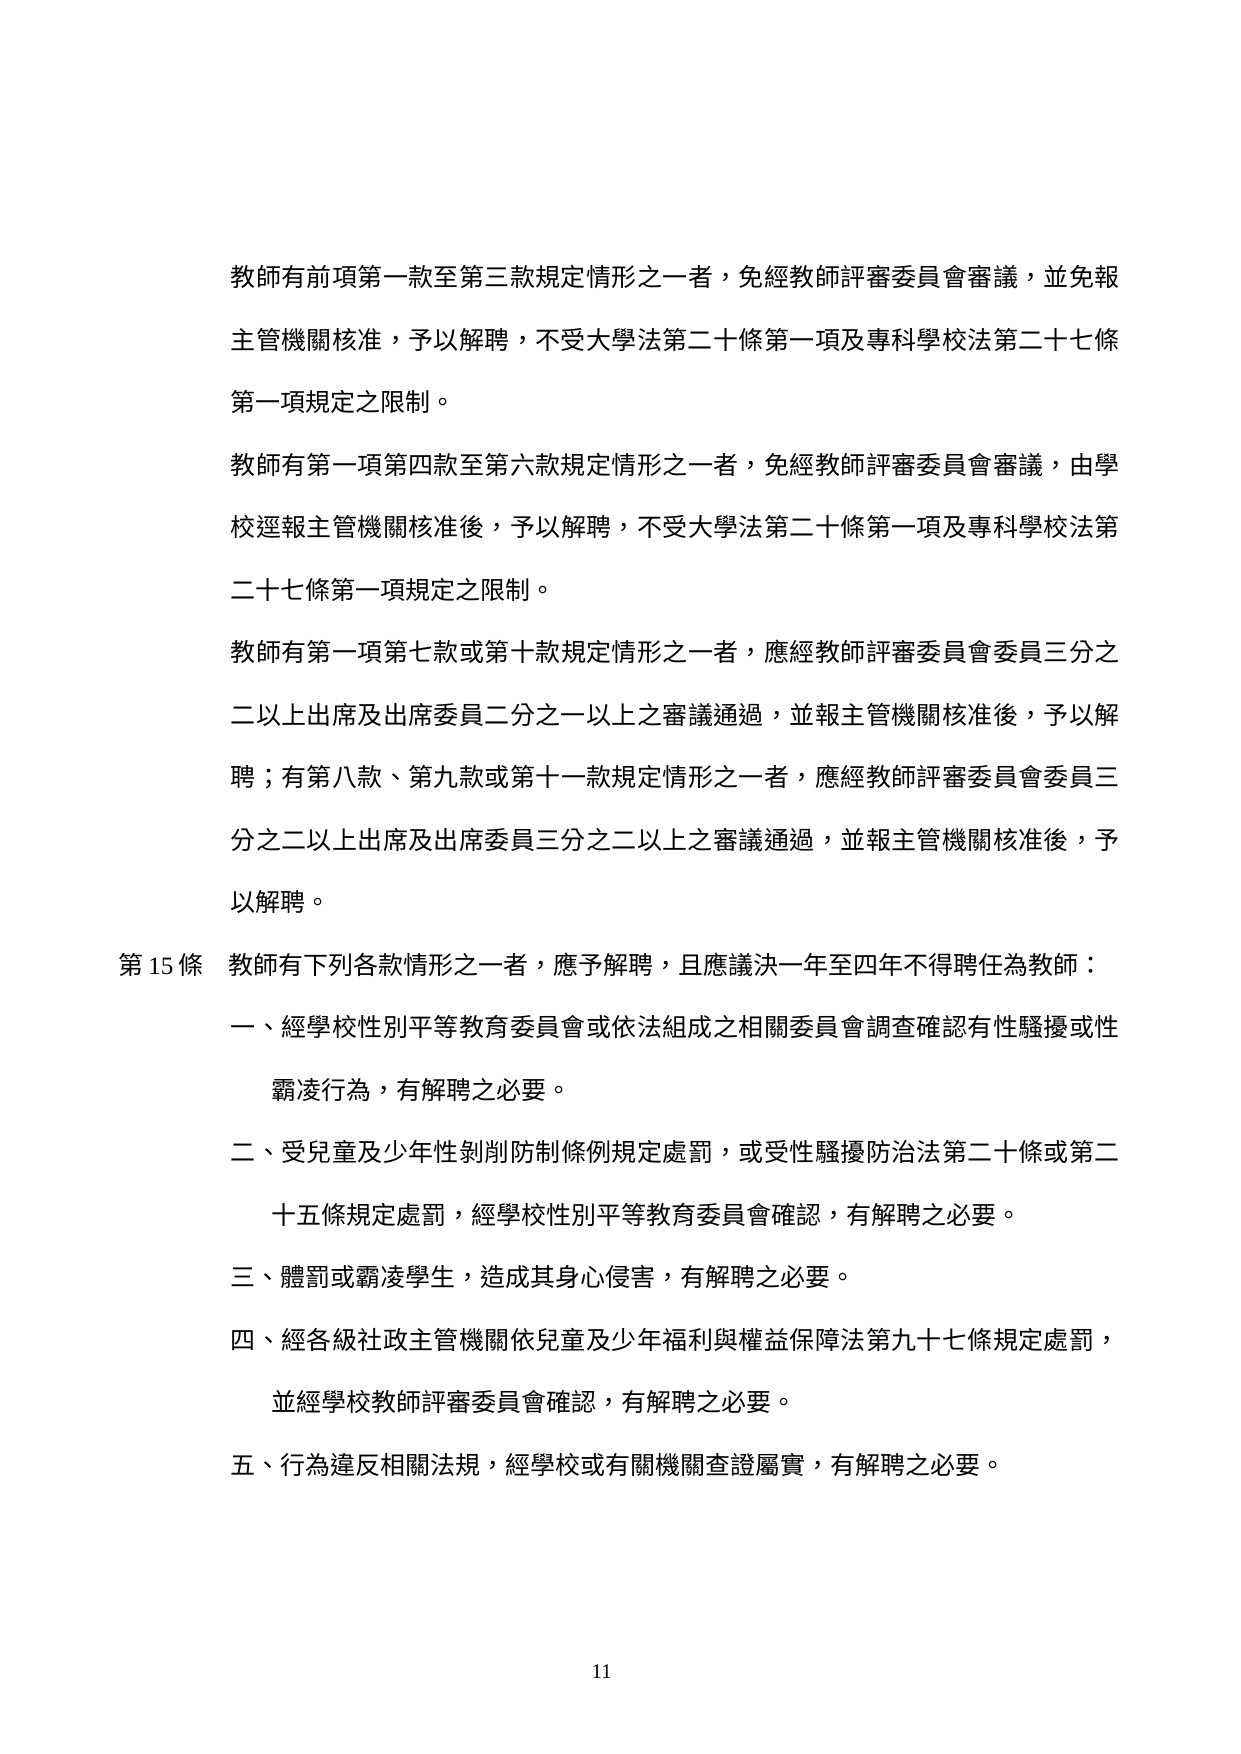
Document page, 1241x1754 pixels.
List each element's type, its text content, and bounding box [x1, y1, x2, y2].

text 一、經學校性別平等教育委員會或依法組成之相關委員會調查確認有性騷擾或性霸凌行為，有解聘之必要。 [230, 984, 1122, 1109]
text 第15條 教師有下列各款情形之一者，應予解聘，且應議決一年至四年不得聘任為教師： [118, 922, 1122, 984]
text 五、行為違反相關法規，經學校或有關機關查證屬實，有解聘之必要。 [230, 1422, 1122, 1484]
text 二、受兒童及少年性剝削防制條例規定處罰，或受性騷擾防治法第二十條或第二十五條規定處罰，經學校性別平等教育委員會確認，有解聘之必要。 [230, 1109, 1122, 1234]
text 教師有第一項第四款至第六款規定情形之一者，免經教師評審委員會審議，由學校逕報主管機關核准後，予以解聘，不受大學法第二十條第一項及專科學校法第二十七條第一項規定之限制。 [230, 422, 1122, 609]
text 教師有前項第一款至第三款規定情形之一者，免經教師評審委員會審議，並免報主管機關核准，予以解聘，不受大學法第二十條第一項及專科學校法第二十七條第一項規定之限制。 [230, 234, 1122, 422]
text 三、體罰或霸凌學生，造成其身心侵害，有解聘之必要。 [230, 1234, 1122, 1297]
text 教師有第一項第七款或第十款規定情形之一者，應經教師評審委員會委員三分之二以上出席及出席委員二分之一以上之審議通過，並報主管機關核准後，予以解聘；有第八款、第九款或第十一款規定情形之一者，應經教師評審委員會委員三分之二以上出席及出席委員三分之二以上之審議通過，並報主管機關核准後，予以解聘。 [230, 609, 1122, 922]
text 四、經各級社政主管機關依兒童及少年福利與權益保障法第九十七條規定處罰，並經學校教師評審委員會確認，有解聘之必要。 [230, 1297, 1122, 1422]
